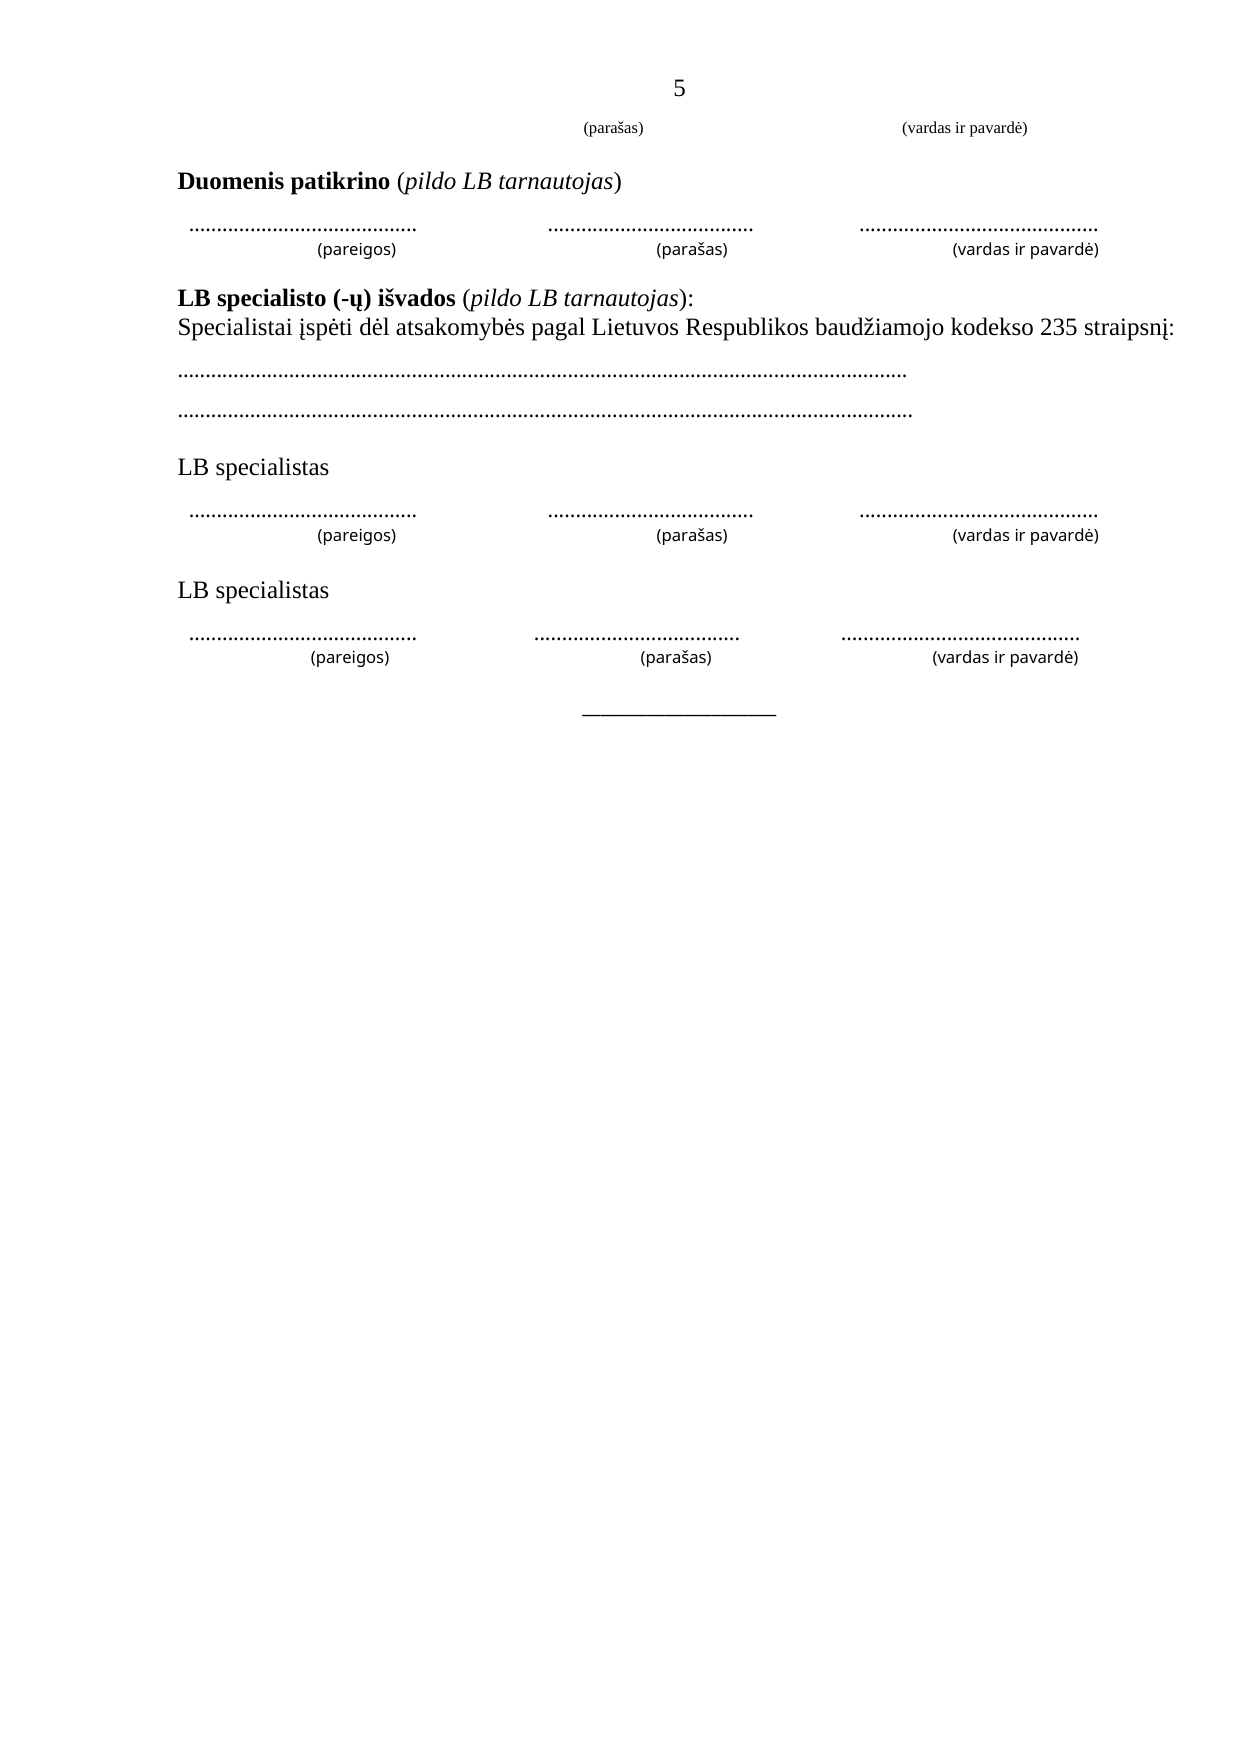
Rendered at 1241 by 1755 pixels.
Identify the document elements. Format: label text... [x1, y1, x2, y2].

table_header (vardas ir pavardė) [743, 118, 1187, 137]
text LB specialistas [177, 575, 1181, 603]
table_cell (pareigos) [177, 524, 536, 546]
text _____________________ [177, 691, 1181, 720]
text ................................................................................................................................... [177, 355, 1181, 384]
text LB specialistas [177, 452, 1181, 481]
table_header ........................................... [848, 195, 1204, 237]
table_cell (vardas ir pavardė) [829, 646, 1181, 669]
table_cell (parašas) [523, 646, 829, 669]
table_cell [829, 669, 1181, 691]
text Specialistai įspėti dėl atsakomybės pagal Lietuvos Respublikos baudžiamojo kodekso 235 straipsnį: [177, 312, 1181, 341]
table_header ..................................... [523, 618, 829, 646]
table_cell [177, 669, 522, 691]
table_cell (pareigos) [177, 238, 536, 260]
table_header ........................................... [829, 618, 1181, 646]
table_cell [177, 546, 536, 569]
text LB specialisto (-ų) išvados (pildo LB tarnautojas): [177, 283, 1181, 312]
table_header ......................................... [177, 618, 522, 646]
table_header ......................................... [177, 495, 536, 523]
table_cell (pareigos) [177, 646, 522, 669]
table_header ........................................... [848, 495, 1204, 523]
table_header (parašas) [484, 118, 743, 137]
table_cell [536, 546, 848, 569]
table_header ..................................... [536, 495, 848, 523]
table_cell [523, 669, 829, 691]
table_cell (vardas ir pavardė) [848, 238, 1204, 260]
table_header ......................................... [177, 195, 536, 237]
text Duomenis patikrino (pildo LB tarnautojas) [177, 166, 1181, 195]
table_header ..................................... [536, 195, 848, 237]
table_cell (parašas) [536, 238, 848, 260]
text .................................................................................................................................... [177, 395, 1181, 423]
table_cell (vardas ir pavardė) [848, 524, 1204, 546]
table_cell [848, 546, 1204, 569]
table_cell (parašas) [536, 524, 848, 546]
